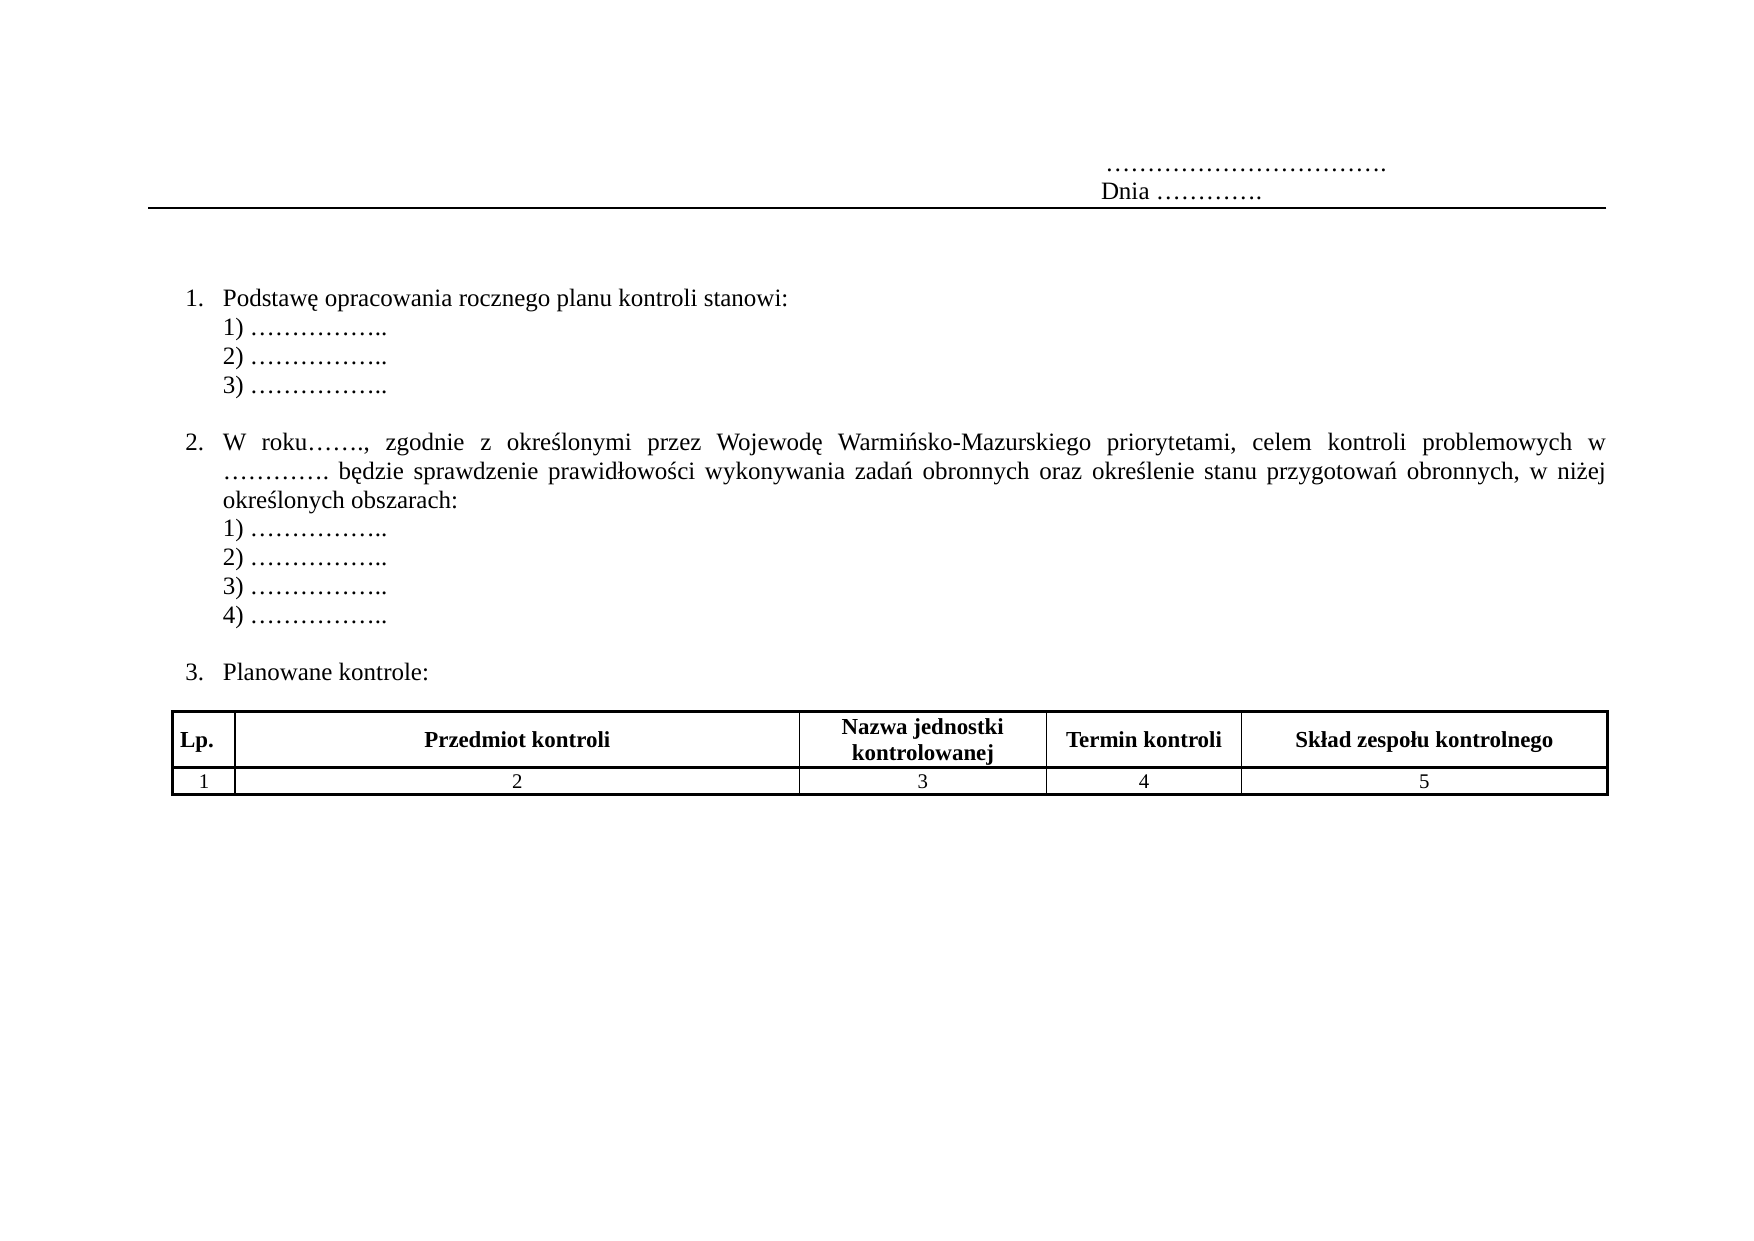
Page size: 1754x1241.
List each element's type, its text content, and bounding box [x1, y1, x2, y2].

table_header Nazwa jednostki kontrolowanej [800, 713, 1046, 766]
text 2) …………….. [223, 341, 1606, 370]
table_cell 5 [1242, 769, 1606, 793]
table_header Skład zespołu kontrolnego [1242, 713, 1606, 766]
text 4) …………….. [223, 600, 1606, 628]
text ……………………………. Dnia …………. [148, 148, 1606, 207]
table_header Przedmiot kontroli [236, 713, 799, 766]
table_cell 3 [800, 769, 1046, 793]
text 3) …………….. [223, 370, 1606, 398]
table_cell 2 [236, 769, 799, 793]
list Planowane kontrole: [185, 657, 1606, 686]
text 3) …………….. [223, 571, 1606, 600]
table_cell 4 [1047, 769, 1241, 793]
list W roku……., zgodnie z określonymi przez Wojewodę Warmińsko-Mazurskiego priorytetami, celem kontroli problemowych w …………. będzie sprawdzenie prawidłowości wykonywania zadań obronnych oraz określenie stanu przygotowań obronnych, w niżej określonych obszarach: [185, 427, 1606, 513]
text 2) …………….. [223, 542, 1606, 571]
table_header Lp. [174, 713, 234, 766]
list Podstawę opracowania rocznego planu kontroli stanowi: [185, 283, 1606, 312]
text 1) …………….. [223, 312, 1606, 341]
text 1) …………….. [223, 513, 1606, 542]
table_header Termin kontroli [1047, 713, 1241, 766]
table_cell 1 [174, 769, 234, 793]
